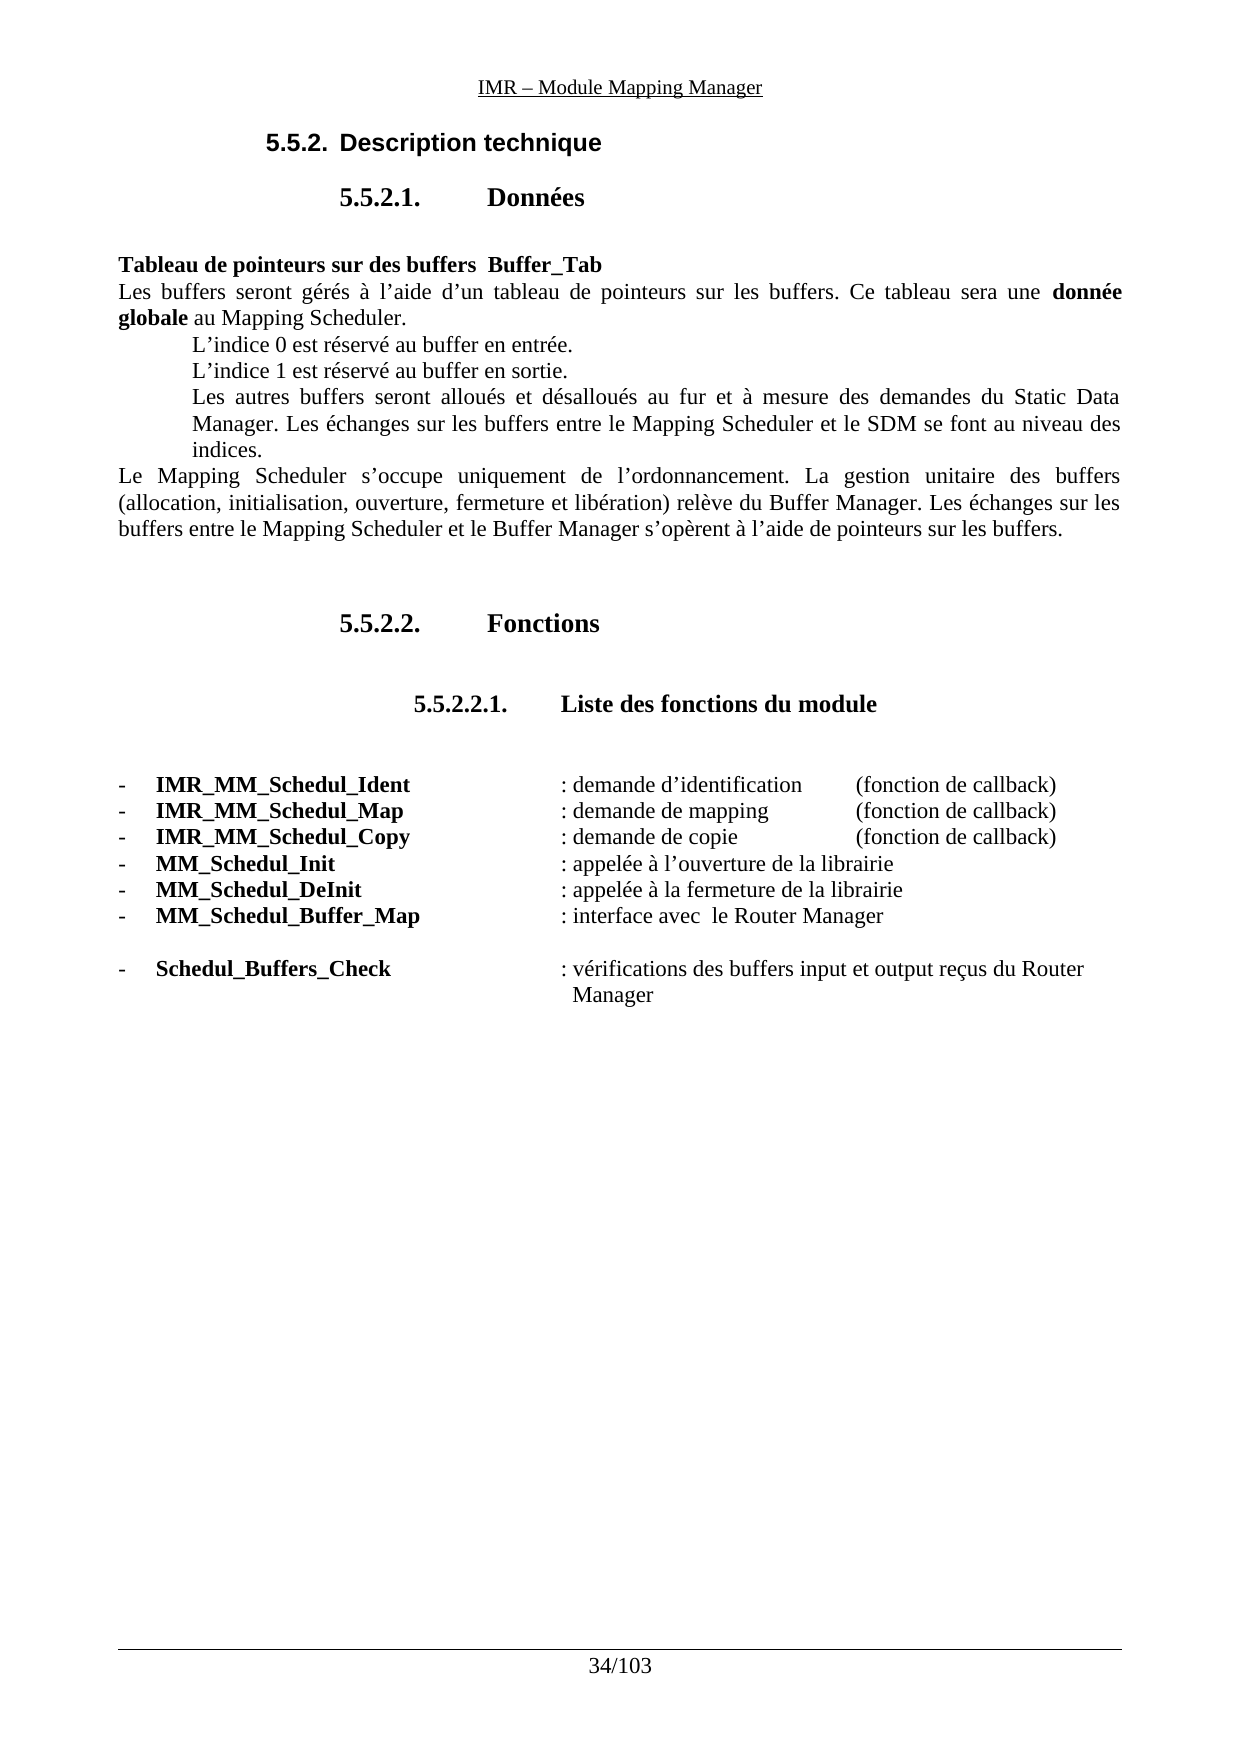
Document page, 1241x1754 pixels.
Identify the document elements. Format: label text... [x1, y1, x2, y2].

subtitle Description technique [266, 128, 1122, 157]
text L’indice 1 est réservé au buffer en sortie. [192, 357, 1122, 383]
list MM_Schedul_DeInit : appelée à la fermeture de la librairie [118, 876, 1122, 902]
list Schedul_Buffers_Check : vérifications des buffers input et output reçus du Router [118, 955, 1122, 981]
text Manager [561, 981, 1122, 1008]
list MM_Schedul_Buffer_Map : interface avec le Router Manager [118, 902, 1122, 929]
subtitle Fonctions [339, 607, 1122, 638]
subtitle Données [339, 182, 1122, 213]
text L’indice 0 est réservé au buffer en entrée. [192, 331, 1122, 357]
text Les autres buffers seront alloués et désalloués au fur et à mesure des demandes du Static Data Manager. Les échanges sur les buffers entre le Mapping Scheduler et le SDM se font au niveau des indices. [192, 383, 1122, 462]
list IMR_MM_Schedul_Copy : demande de copie (fonction de callback) [118, 823, 1122, 850]
list MM_Schedul_Init : appelée à l’ouverture de la librairie [118, 850, 1122, 876]
subtitle Liste des fonctions du module [413, 689, 1122, 718]
text Le Mapping Scheduler s’occupe uniquement de l’ordonnancement. La gestion unitaire des buffers (allocation, initialisation, ouverture, fermeture et libération) relève du Buffer Manager. Les échanges sur les buffers entre le Mapping Scheduler et le Buffer Manager s’opèrent à l’aide de pointeurs sur les buffers. [118, 462, 1122, 541]
text Les buffers seront gérés à l’aide d’un tableau de pointeurs sur les buffers. Ce tableau sera une donnée globale au Mapping Scheduler. [118, 278, 1122, 331]
list IMR_MM_Schedul_Map : demande de mapping (fonction de callback) [118, 797, 1122, 823]
list IMR_MM_Schedul_Ident : demande d’identification (fonction de callback) [118, 771, 1122, 797]
text Tableau de pointeurs sur des buffers Buffer_Tab [118, 252, 1122, 278]
